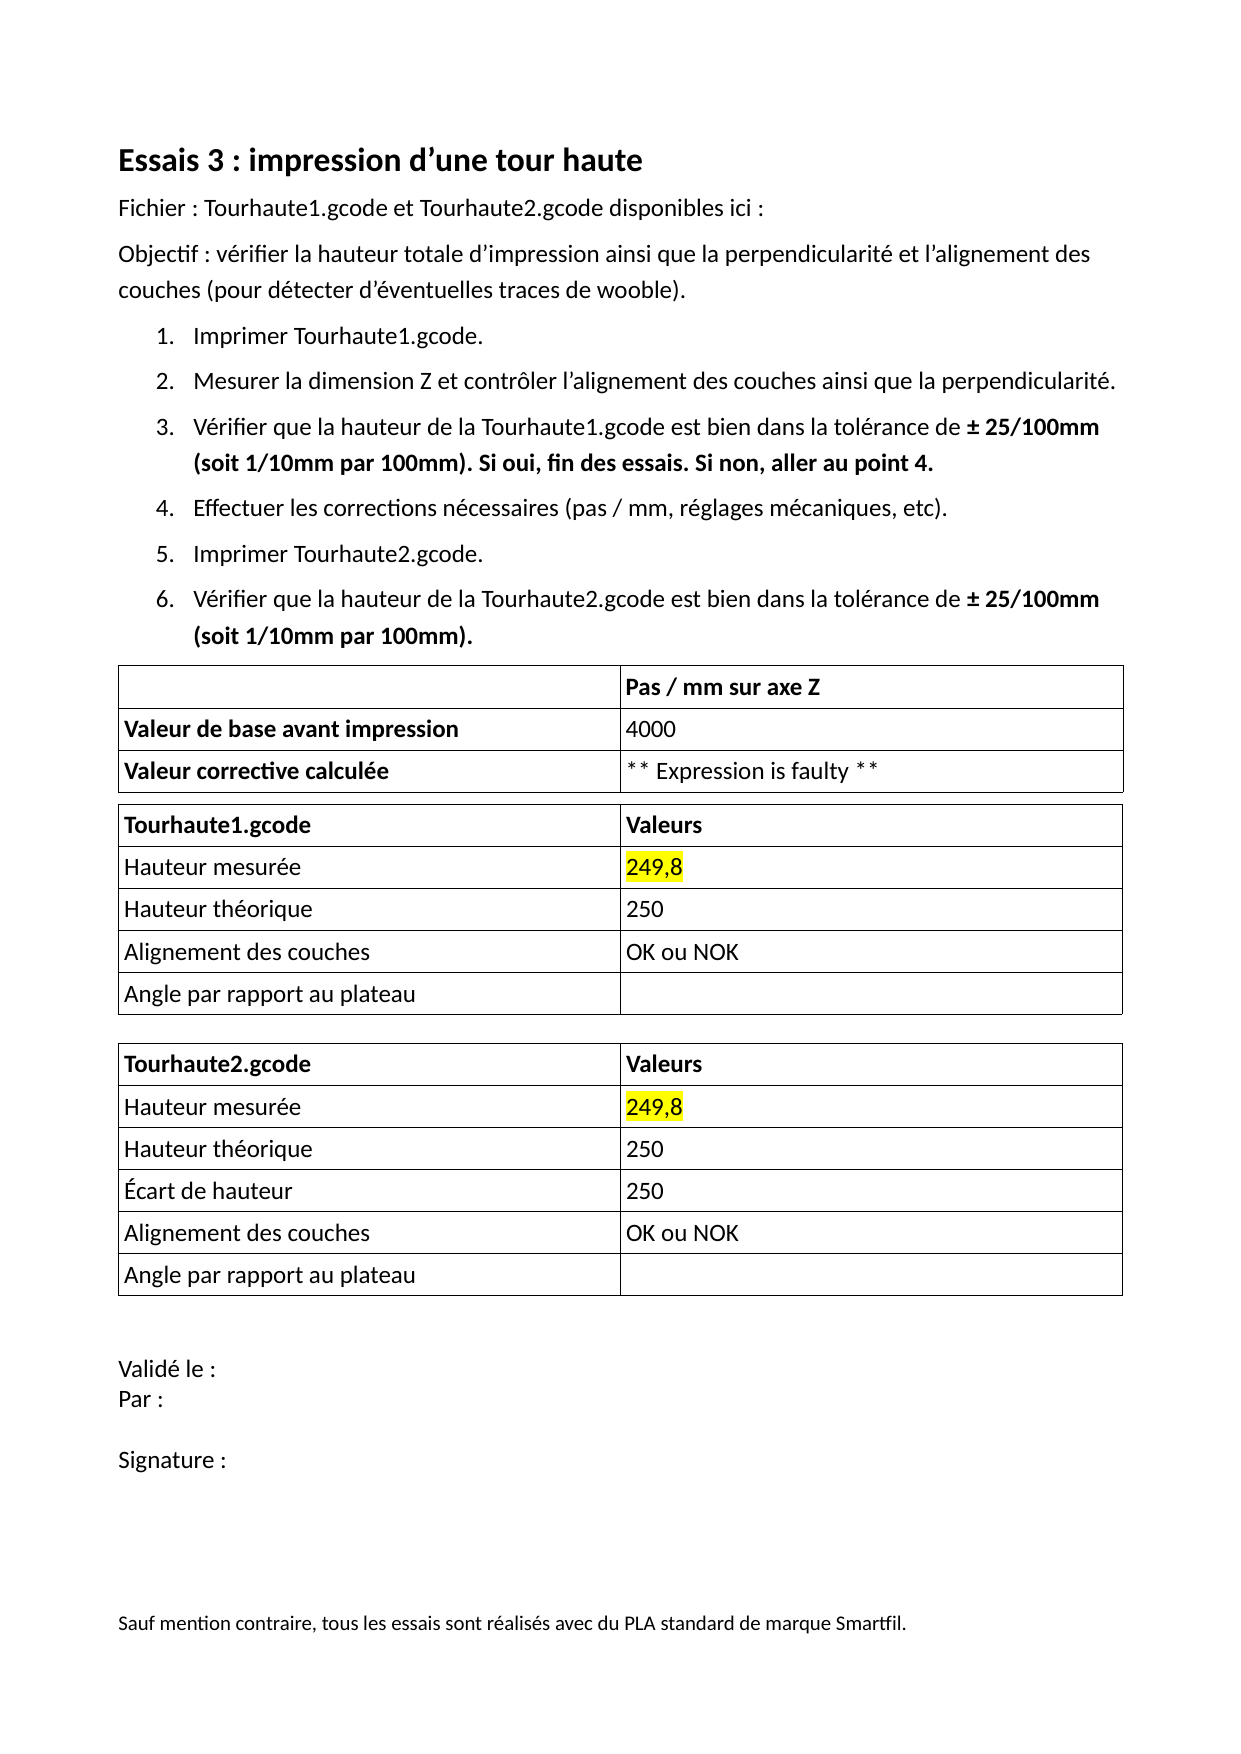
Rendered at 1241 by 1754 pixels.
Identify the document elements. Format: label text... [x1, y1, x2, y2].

table_cell 250 [621, 1128, 1122, 1169]
table_cell 4000 [621, 709, 1123, 749]
table_cell 4003,2 [621, 751, 1123, 792]
list Vérifier que la hauteur de la Tourhaute1.gcode est bien dans la tolérance de ± 25/100mm (soit 1/10mm par 100mm). Si oui, fin des essais. Si non, aller au point 4. [156, 411, 1122, 478]
text Fichier : Tourhaute1.gcode et Tourhaute2.gcode disponibles ici : [118, 192, 1122, 223]
table_header Valeurs [621, 805, 1122, 846]
table_cell OK ou NOK [621, 1212, 1122, 1253]
text Signature : [118, 1444, 1122, 1475]
text Objectif : vérifier la hauteur totale d’impression ainsi que la perpendicularité et l’alignement des couches (pour détecter d’éventuelles traces de wooble). [118, 238, 1122, 305]
table_cell 249,8 [621, 1086, 1122, 1127]
table_cell Hauteur théorique [119, 1128, 620, 1169]
table_cell Alignement des couches [119, 1212, 620, 1253]
list Vérifier que la hauteur de la Tourhaute2.gcode est bien dans la tolérance de ± 25/100mm (soit 1/10mm par 100mm). [156, 583, 1122, 651]
table_cell 249,8 [621, 847, 1122, 888]
list Effectuer les corrections nécessaires (pas / mm, réglages mécaniques, etc). [156, 493, 1122, 523]
table_header Valeurs [621, 1044, 1122, 1085]
list Imprimer Tourhaute1.gcode. [156, 320, 1122, 350]
table_cell Valeur corrective calculée [119, 751, 620, 792]
table_header [119, 666, 620, 707]
table_cell Alignement des couches [119, 931, 620, 972]
table_cell Angle par rapport au plateau [119, 1254, 620, 1295]
table_cell Hauteur mesurée [119, 847, 620, 888]
table_cell 0,2 [621, 1170, 1122, 1211]
table_cell Hauteur théorique [119, 889, 620, 930]
subtitle Essais 3 : impression d’une tour haute [118, 139, 1122, 180]
table_cell 250 [621, 889, 1122, 930]
table_cell OK ou NOK [621, 931, 1122, 972]
table_cell Écart de hauteur [119, 1170, 620, 1211]
table_cell Valeur de base avant impression [119, 709, 620, 749]
table_cell Hauteur mesurée [119, 1086, 620, 1127]
table_cell [621, 973, 1122, 1014]
text Par : [118, 1383, 1122, 1414]
list Mesurer la dimension Z et contrôler l’alignement des couches ainsi que la perpendicularité. [156, 365, 1122, 396]
table_cell Angle par rapport au plateau [119, 973, 620, 1014]
table_cell [621, 1254, 1122, 1295]
list Imprimer Tourhaute2.gcode. [156, 538, 1122, 568]
table_header Tourhaute1.gcode [119, 805, 620, 846]
table_header Pas / mm sur axe Z [621, 666, 1123, 707]
text Validé le : [118, 1353, 1122, 1383]
table_header Tourhaute2.gcode [119, 1044, 620, 1085]
